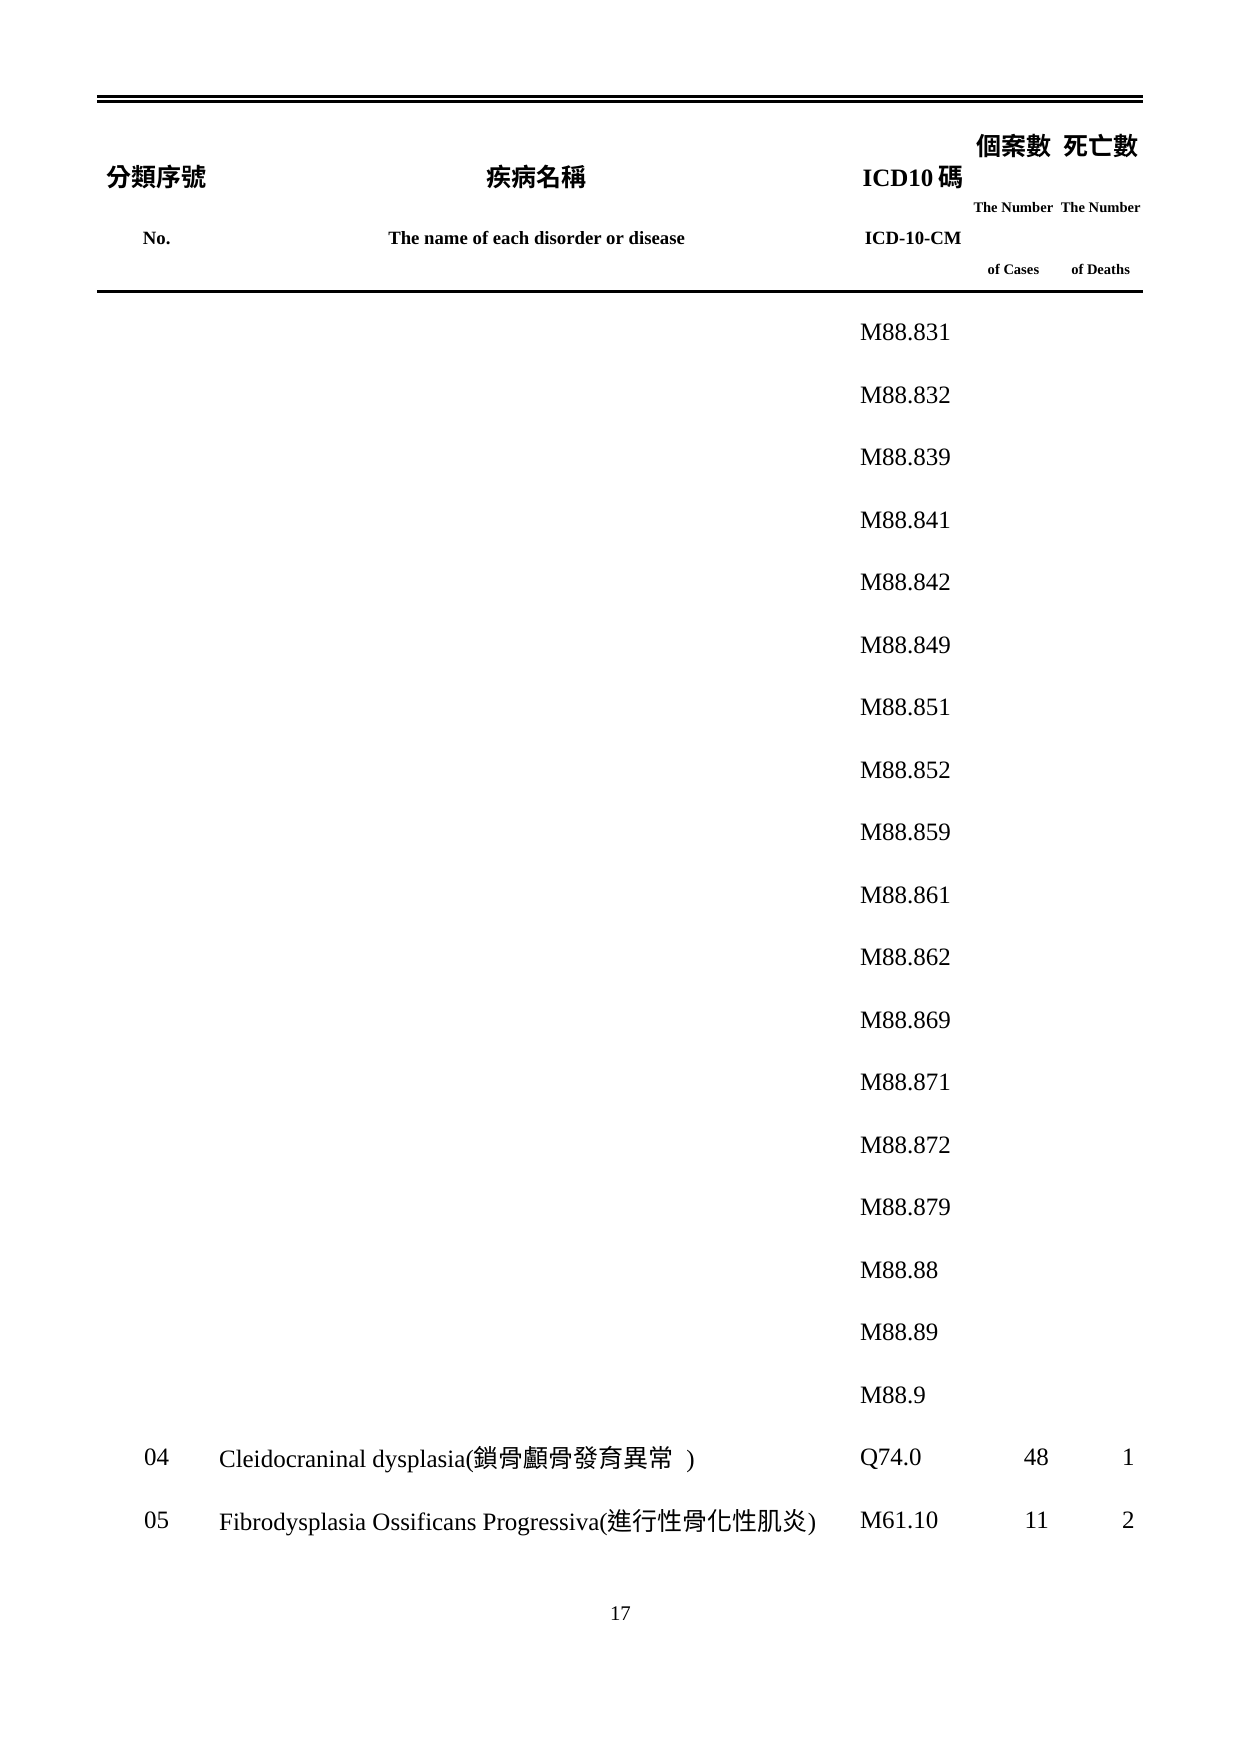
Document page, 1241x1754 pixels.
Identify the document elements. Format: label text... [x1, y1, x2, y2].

table_header ICD10碼 ICD-10-CM [857, 103, 969, 290]
table_cell Q74.0 [857, 1415, 969, 1478]
table_cell [969, 293, 1057, 1415]
table_cell [216, 293, 857, 1415]
table_header 死亡數 The Number of Deaths [1058, 103, 1143, 290]
table_cell Cleidocraninal dysplasia(鎖骨顱骨發育異常 ) [216, 1415, 857, 1478]
table_header 個案數 The Number of Cases [969, 103, 1057, 290]
table_cell 48 [969, 1415, 1057, 1478]
table_cell 2 [1058, 1478, 1143, 1540]
table_header 疾病名稱 The name of each disorder or disease [216, 103, 857, 290]
table_cell 05 [97, 1478, 216, 1540]
table_cell Fibrodysplasia Ossificans Progressiva(進行性骨化性肌炎) [216, 1478, 857, 1540]
table_cell 1 [1058, 1415, 1143, 1478]
table_cell M61.10 [857, 1478, 969, 1540]
table_cell [1058, 293, 1143, 1415]
table_cell M88.831 M88.832 M88.839 M88.841 M88.842 M88.849 M88.851 M88.852 M88.859 M88.861 M88.862 M88.869 M88.871 M88.872 M88.879 M88.88 M88.89 M88.9 [857, 293, 969, 1415]
table_cell 11 [969, 1478, 1057, 1540]
table_cell 04 [97, 1415, 216, 1478]
table_cell [97, 293, 216, 1415]
table_header 分類序號 No. [97, 103, 216, 290]
